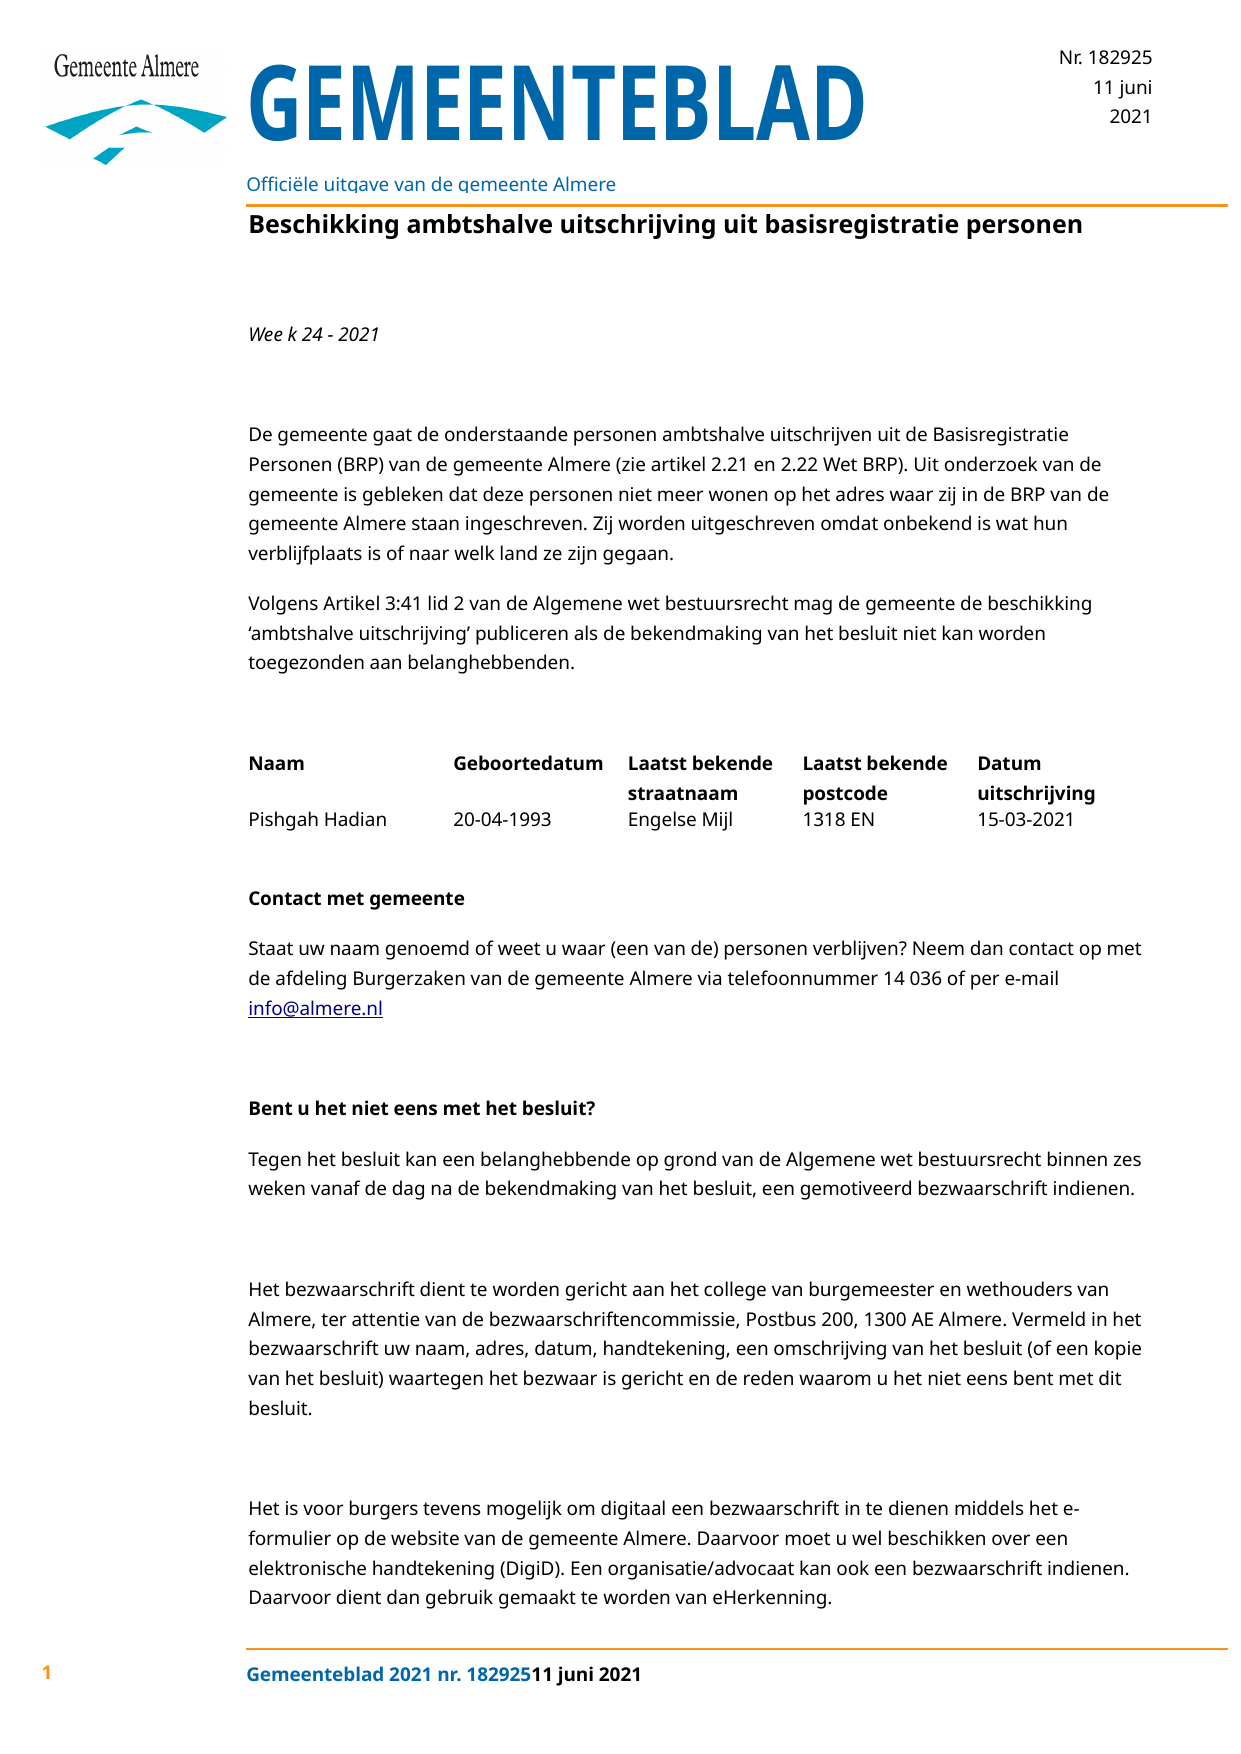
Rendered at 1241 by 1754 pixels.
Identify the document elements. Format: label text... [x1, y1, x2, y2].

picture [41, 47, 231, 172]
table_cell 1318 EN [802, 806, 977, 831]
text Staat uw naam genoemd of weet u waar (een van de) personen verblijven? Neem dan contact op met de afdeling Burgerzaken van de gemeente Almere via telefoonnummer 14 036 of per e-mail info@almere.nl [248, 936, 1152, 1020]
text Contact met gemeente [248, 885, 1152, 911]
table_header Geboortedatum [453, 750, 628, 806]
text Wee k 24 - 2021 [248, 321, 1152, 346]
text Bent u het niet eens met het besluit? [248, 1096, 1152, 1121]
table_cell 15-03-2021 [977, 806, 1152, 831]
table_cell Engelse Mijl [628, 806, 802, 831]
table_header Laatst bekende straatnaam [628, 750, 802, 806]
text Het bezwaarschrift dient te worden gericht aan het college van burgemeester en wethouders van Almere, ter attentie van de bezwaarschriftencommissie, Postbus 200, 1300 AE Almere. Vermeld in het bezwaarschrift uw naam, adres, datum, handtekening, een omschrijving van het besluit (of een kopie van het besluit) waartegen het bezwaar is gericht en de reden waarom u het niet eens bent met dit besluit. [248, 1276, 1152, 1420]
table_header Laatst bekende postcode [802, 750, 977, 806]
text Tegen het besluit kan een belanghebbende op grond van de Algemene wet bestuursrecht binnen zes weken vanaf de dag na de bekendmaking van het besluit, een gemotiveerd bezwaarschrift indienen. [248, 1146, 1152, 1201]
table_header Datum uitschrijving [977, 750, 1152, 806]
table_cell 20-04-1993 [453, 806, 628, 831]
text De gemeente gaat de onderstaande personen ambtshalve uitschrijven uit de Basisregistratie Personen (BRP) van de gemeente Almere (zie artikel 2.21 en 2.22 Wet BRP). Uit onderzoek van de gemeente is gebleken dat deze personen niet meer wonen op het adres waar zij in de BRP van de gemeente Almere staan ingeschreven. Zij worden uitgeschreven omdat onbekend is wat hun verblijfplaats is of naar welk land ze zijn gegaan. [248, 422, 1152, 566]
text Beschikking ambtshalve uitschrijving uit basisregistratie personen [248, 207, 1152, 241]
table_cell Pishgah Hadian [248, 806, 453, 831]
table_header Naam [248, 750, 453, 806]
text Volgens Artikel 3:41 lid 2 van de Algemene wet bestuursrecht mag de gemeente de beschikking ‘ambtshalve uitschrijving’ publiceren als de bekendmaking van het besluit niet kan worden toegezonden aan belanghebbenden. [248, 590, 1152, 675]
text Het is voor burgers tevens mogelijk om digitaal een bezwaarschrift in te dienen middels het e-formulier op de website van de gemeente Almere. Daarvoor moet u wel beschikken over een elektronische handtekening (DigiD). Een organisatie/advocaat kan ook een bezwaarschrift indienen. Daarvoor dient dan gebruik gemaakt te worden van eHerkenning. [248, 1496, 1152, 1610]
